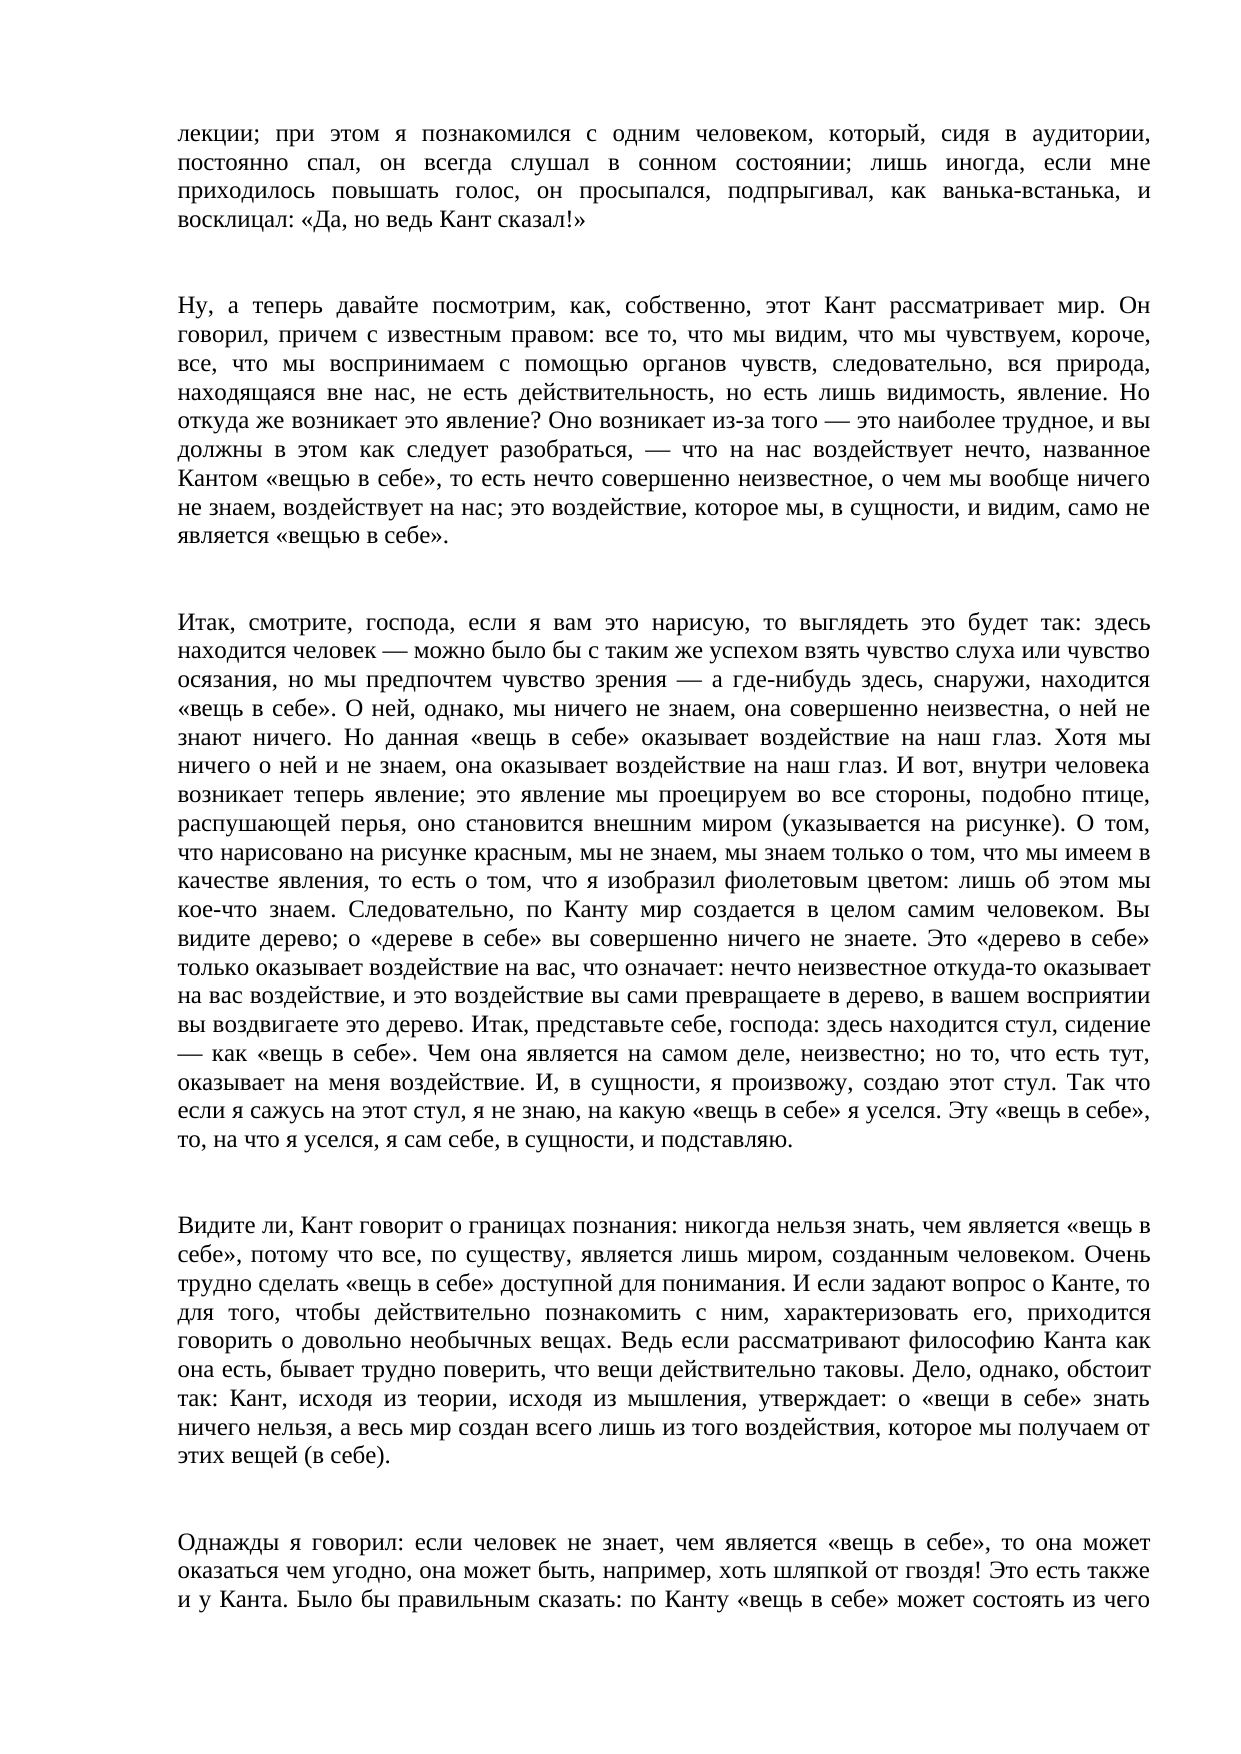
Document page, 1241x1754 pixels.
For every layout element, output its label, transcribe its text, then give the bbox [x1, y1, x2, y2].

text лекции; при этом я познакомился с одним человеком, который, сидя в аудитории, постоянно спал, он всегда слушал в сонном состоянии; лишь иногда, если мне приходилось повышать голос, он просыпался, подпрыгивал, как ванька-встанька, и восклицал: «Да, но ведь Кант сказал!» [177, 118, 1152, 233]
text Итак, смотрите, господа, если я вам это нарисую, то выглядеть это будет так: здесь находится человек — можно было бы с таким же успехом взять чувство слуха или чувство осязания, но мы предпочтем чувство зрения — а где-нибудь здесь, снаружи, находится «вещь в себе». О ней, однако, мы ничего не знаем, она совершенно неизвестна, о ней не знают ничего. Но данная «вещь в себе» оказывает воздействие на наш глаз. Хотя мы ничего о ней и не знаем, она оказывает воздействие на наш глаз. И вот, внутри человека возникает теперь явление; это явление мы проецируем во все стороны, подобно птице, распушающей перья, оно становится внешним миром (указывается на рисунке). О том, что нарисовано на рисунке красным, мы не знаем, мы знаем только о том, что мы имеем в качестве явления, то есть о том, что я изобразил фиолетовым цветом: лишь об этом мы кое-что знаем. Следовательно, по Канту мир создается в целом самим человеком. Вы видите дерево; о «дереве в себе» вы совершенно ничего не знаете. Это «дерево в себе» только оказывает воздействие на вас, что означает: нечто неизвестное откуда-то оказывает на вас воздействие, и это воздействие вы сами превращаете в дерево, в вашем восприятии вы воздвигаете это дерево. Итак, представьте себе, господа: здесь находится стул, сидение — как «вещь в себе». Чем она является на самом деле, неизвестно; но то, что есть тут, оказывает на меня воздействие. И, в сущности, я произвожу, создаю этот стул. Так что если я сажусь на этот стул, я не знаю, на какую «вещь в себе» я уселся. Эту «вещь в себе», то, на что я уселся, я сам себе, в сущности, и подставляю. [177, 607, 1152, 1153]
text Однажды я говорил: если человек не знает, чем является «вещь в себе», то она может оказаться чем угодно, она может быть, например, хоть шляпкой от гвоздя! Это есть также и у Канта. Было бы правильным сказать: по Канту «вещь в себе» может состоять из чего [177, 1527, 1152, 1613]
text Видите ли, Кант говорит о границах познания: никогда нельзя знать, чем является «вещь в себе», потому что все, по существу, является лишь миром, созданным человеком. Очень трудно сделать «вещь в себе» доступной для понимания. И если задают вопрос о Канте, то для того, чтобы действительно познакомить с ним, характеризовать его, приходится говорить о довольно необычных вещах. Ведь если рассматривают философию Канта как она есть, бывает трудно поверить, что вещи действительно таковы. Дело, однако, обстоит так: Кант, исходя из теории, исходя из мышления, утверждает: о «вещи в себе» знать ничего нельзя, а весь мир создан всего лишь из того воздействия, которое мы получаем от этих вещей (в себе). [177, 1211, 1152, 1469]
text Ну, а теперь давайте посмотрим, как, собственно, этот Кант рассматривает мир. Он говорил, причем с известным правом: все то, что мы видим, что мы чувствуем, короче, все, что мы воспринимаем с помощью органов чувств, следовательно, вся природа, находящаяся вне нас, не есть действительность, но есть лишь видимость, явление. Но откуда же возникает это явление? Оно возникает из-за того — это наиболее трудное, и вы должны в этом как следует разобраться, — что на нас воздействует нечто, названное Кантом «вещью в себе», то есть нечто совершенно неизвестное, о чем мы вообще ничего не знаем, воздействует на нас; это воздействие, которое мы, в сущности, и видим, само не является «вещью в себе». [177, 291, 1152, 549]
